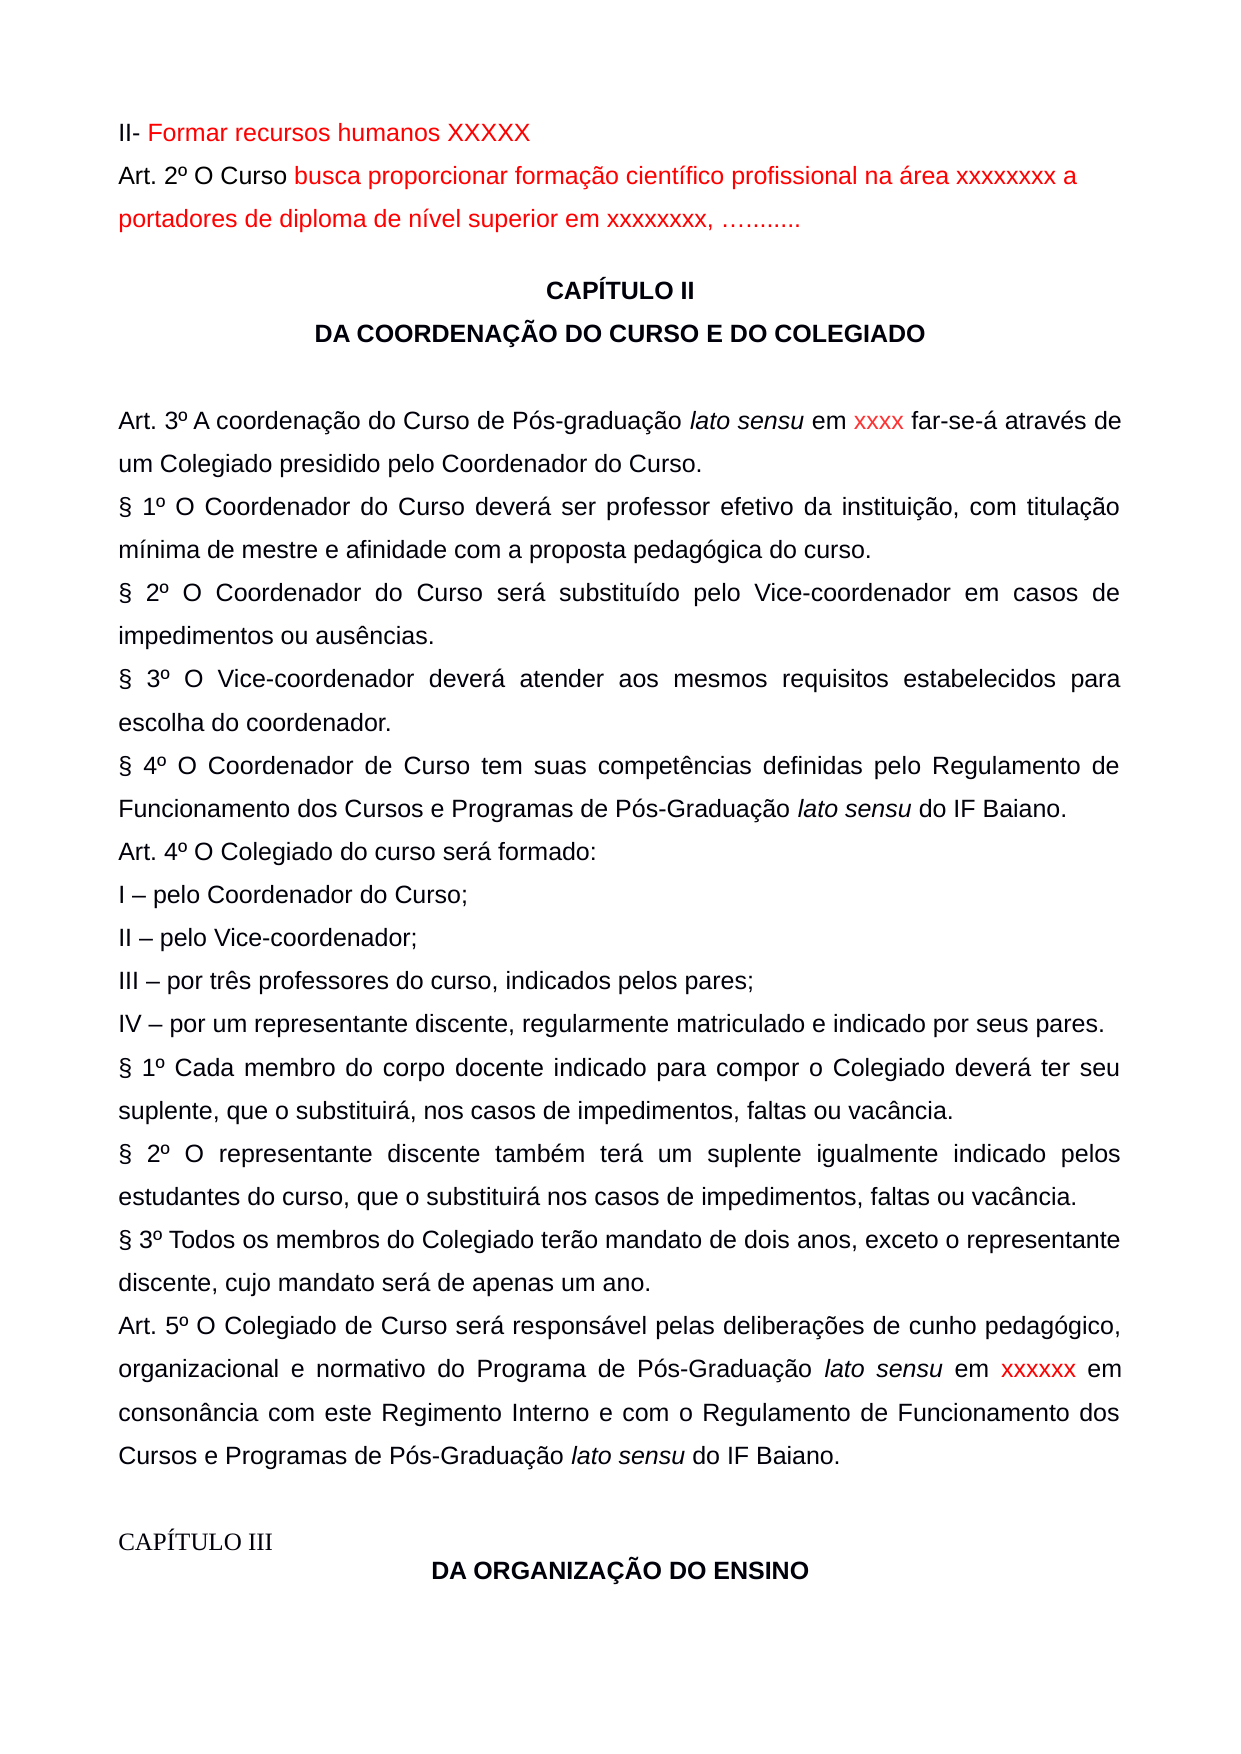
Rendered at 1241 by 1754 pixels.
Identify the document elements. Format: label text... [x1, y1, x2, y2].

text § 1º O Coordenador do Curso deverá ser professor efetivo da instituição, com titulação mínima de mestre e afinidade com a proposta pedagógica do curso. [118, 492, 1122, 564]
text CAPÍTULO III [118, 1527, 1122, 1556]
text § 1º Cada membro do corpo docente indicado para compor o Colegiado deverá ter seu suplente, que o substituirá, nos casos de impedimentos, faltas ou vacância. [118, 1052, 1122, 1124]
text II – pelo Vice-coordenador; [118, 923, 1122, 952]
text DA ORGANIZAÇÃO DO ENSINO [118, 1556, 1122, 1584]
text CAPÍTULO II [118, 276, 1122, 305]
text IV – por um representante discente, regularmente matriculado e indicado por seus pares. [118, 1009, 1122, 1038]
text § 2º O Coordenador do Curso será substituído pelo Vice-coordenador em casos de impedimentos ou ausências. [118, 578, 1122, 650]
text I – pelo Coordenador do Curso; [118, 880, 1122, 909]
text III – por três professores do curso, indicados pelos pares; [118, 966, 1122, 995]
text § 3º O Vice-coordenador deverá atender aos mesmos requisitos estabelecidos para escolha do coordenador. [118, 664, 1122, 736]
text DA COORDENAÇÃO DO CURSO E DO COLEGIADO [118, 319, 1122, 348]
text § 3º Todos os membros do Colegiado terão mandato de dois anos, exceto o representante discente, cujo mandato será de apenas um ano. [118, 1225, 1122, 1297]
text Art. 5º O Colegiado de Curso será responsável pelas deliberações de cunho pedagógico, organizacional e normativo do Programa de Pós-Graduação lato sensu em xxxxxx em consonância com este Regimento Interno e com o Regulamento de Funcionamento dos Cursos e Programas de Pós-Graduação lato sensu do IF Baiano. [118, 1311, 1122, 1469]
text Art. 2º O Curso busca proporcionar formação científico profissional na área xxxxxxxx a portadores de diploma de nível superior em xxxxxxxx, …........ [118, 161, 1122, 233]
text II- Formar recursos humanos XXXXX [118, 118, 1122, 147]
text Art. 3º A coordenação do Curso de Pós-graduação lato sensu em xxxx far-se-á através de um Colegiado presidido pelo Coordenador do Curso. [118, 406, 1122, 477]
text § 2º O representante discente também terá um suplente igualmente indicado pelos estudantes do curso, que o substituirá nos casos de impedimentos, faltas ou vacância. [118, 1139, 1122, 1211]
text § 4º O Coordenador de Curso tem suas competências definidas pelo Regulamento de Funcionamento dos Cursos e Programas de Pós-Graduação lato sensu do IF Baiano. [118, 751, 1122, 822]
text Art. 4º O Colegiado do curso será formado: [118, 837, 1122, 866]
